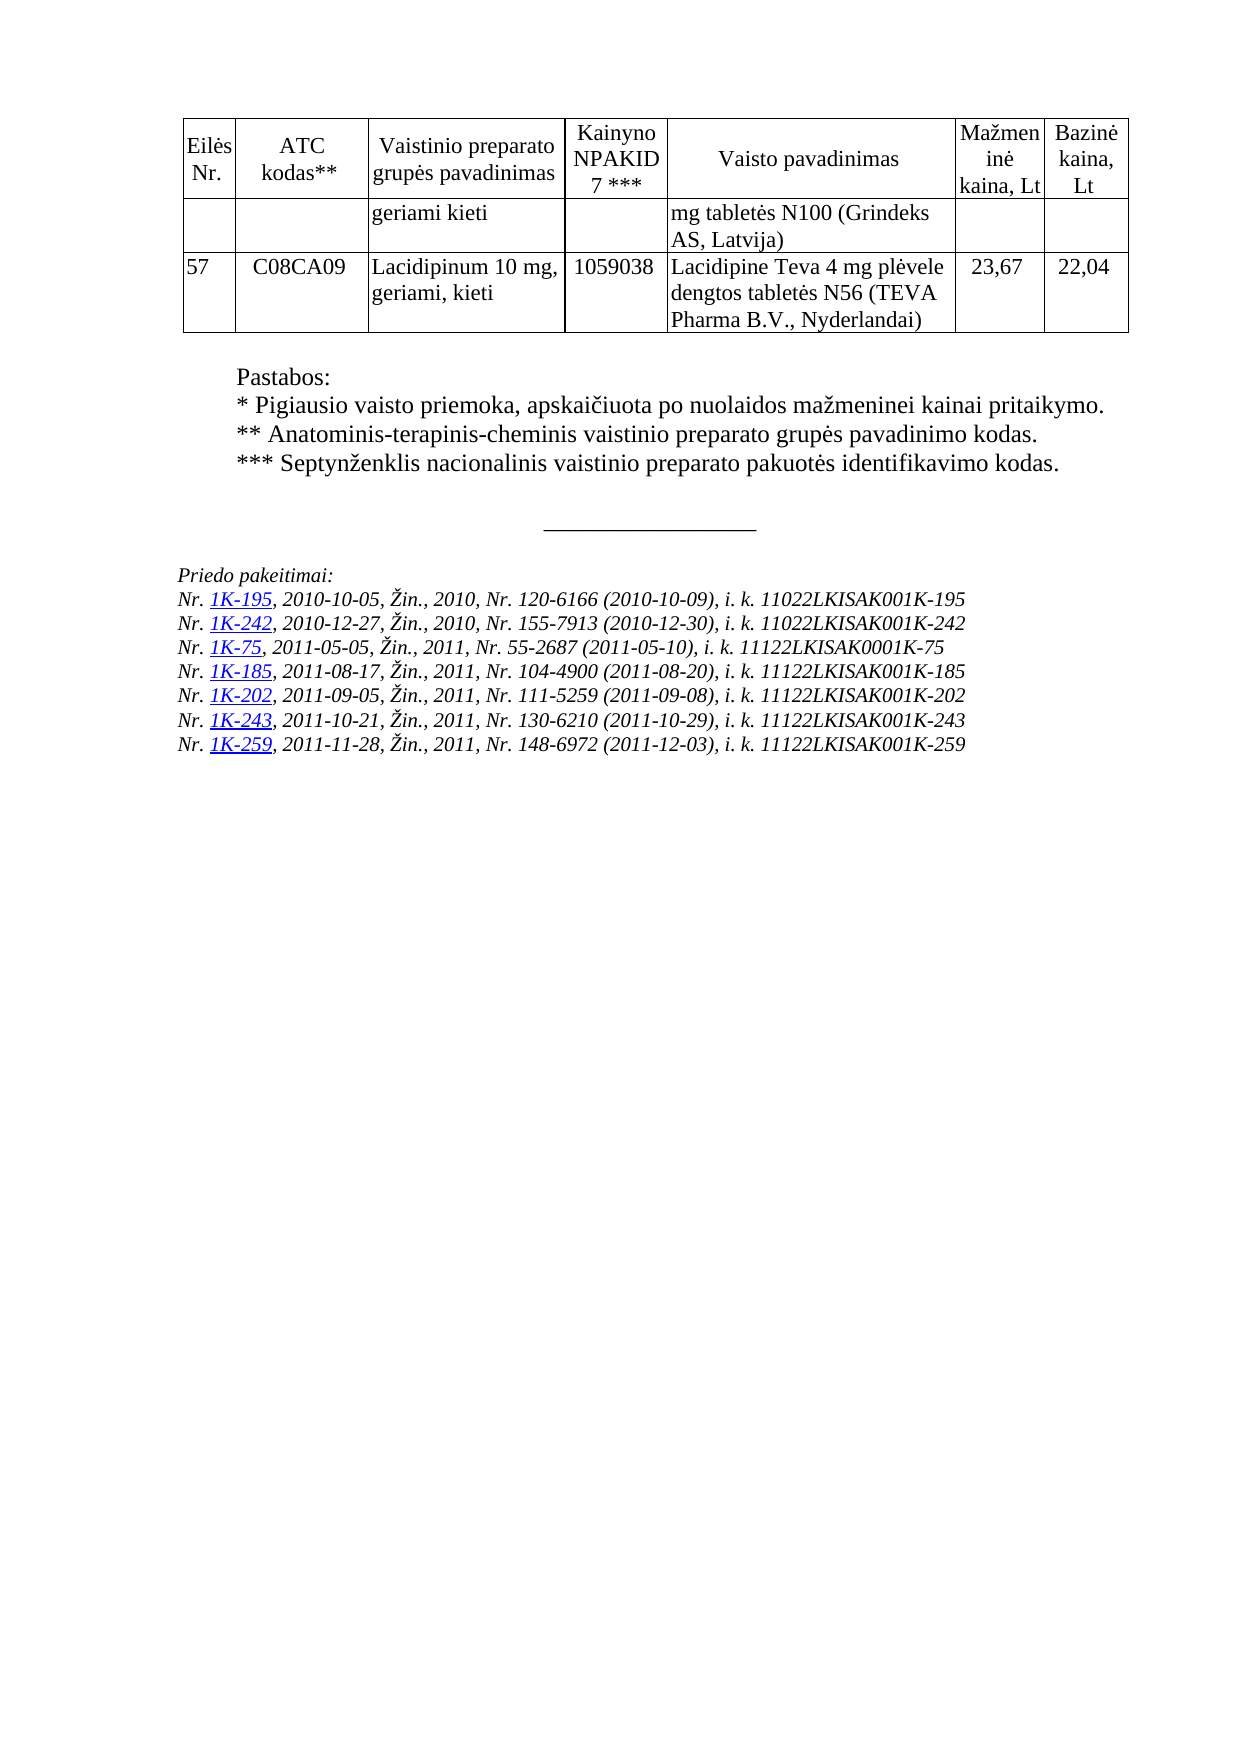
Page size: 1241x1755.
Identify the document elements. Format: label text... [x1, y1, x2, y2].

text Nr. 1K-185, 2011-08-17, Žin., 2011, Nr. 104-4900 (2011-08-20), i. k. 11122LKISAK001K-185 [177, 659, 1122, 683]
text Pastabos: [177, 362, 1122, 391]
text Nr. 1K-242, 2010-12-27, Žin., 2010, Nr. 155-7913 (2010-12-30), i. k. 11022LKISAK001K-242 [177, 611, 1122, 635]
table_cell [1045, 199, 1128, 252]
text ** Anatominis-terapinis-cheminis vaistinio preparato grupės pavadinimo kodas. [177, 419, 1122, 448]
table_cell 57 [184, 253, 235, 332]
table_cell C08CA09 [236, 253, 368, 332]
table_cell Lacidipinum 10 mg, geriami, kieti [369, 253, 564, 332]
table_cell [956, 199, 1044, 252]
table_cell geriami kieti [369, 199, 564, 252]
table_header Bazinė kaina, Lt [1045, 119, 1128, 198]
text Nr. 1K-259, 2011-11-28, Žin., 2011, Nr. 148-6972 (2011-12-03), i. k. 11122LKISAK001K-259 [177, 732, 1122, 756]
text Nr. 1K-202, 2011-09-05, Žin., 2011, Nr. 111-5259 (2011-09-08), i. k. 11122LKISAK001K-202 [177, 683, 1122, 707]
table_header Mažmeninė kaina, Lt [956, 119, 1044, 198]
text Priedo pakeitimai: [177, 563, 1122, 587]
table_cell [184, 199, 235, 252]
table_cell [236, 199, 368, 252]
table_header Vaisto pavadinimas [668, 119, 955, 198]
text Nr. 1K-243, 2011-10-21, Žin., 2011, Nr. 130-6210 (2011-10-29), i. k. 11122LKISAK001K-243 [177, 707, 1122, 732]
table_header Eilės Nr. [184, 119, 235, 198]
table_header ATC kodas** [236, 119, 368, 198]
text _________________ [177, 506, 1122, 534]
text Nr. 1K-195, 2010-10-05, Žin., 2010, Nr. 120-6166 (2010-10-09), i. k. 11022LKISAK001K-195 [177, 587, 1122, 611]
table_cell Lacidipine Teva 4 mg plėvele dengtos tabletės N56 (TEVA Pharma B.V., Nyderlandai) [668, 253, 955, 332]
text * Pigiausio vaisto priemoka, apskaičiuota po nuolaidos mažmeninei kainai pritaikymo. [177, 391, 1122, 419]
table_cell 1059038 [566, 253, 667, 332]
table_cell mg tabletės N100 (Grindeks AS, Latvija) [668, 199, 955, 252]
table_header Vaistinio preparato grupės pavadinimas [369, 119, 564, 198]
table_header Kainyno NPAKID7 *** [566, 119, 667, 198]
table_cell [566, 199, 667, 252]
table_cell 22,04 [1045, 253, 1128, 332]
text Nr. 1K-75, 2011-05-05, Žin., 2011, Nr. 55-2687 (2011-05-10), i. k. 11122LKISAK0001K-75 [177, 635, 1122, 659]
table_cell 23,67 [956, 253, 1044, 332]
text *** Septynženklis nacionalinis vaistinio preparato pakuotės identifikavimo kodas. [177, 448, 1122, 477]
